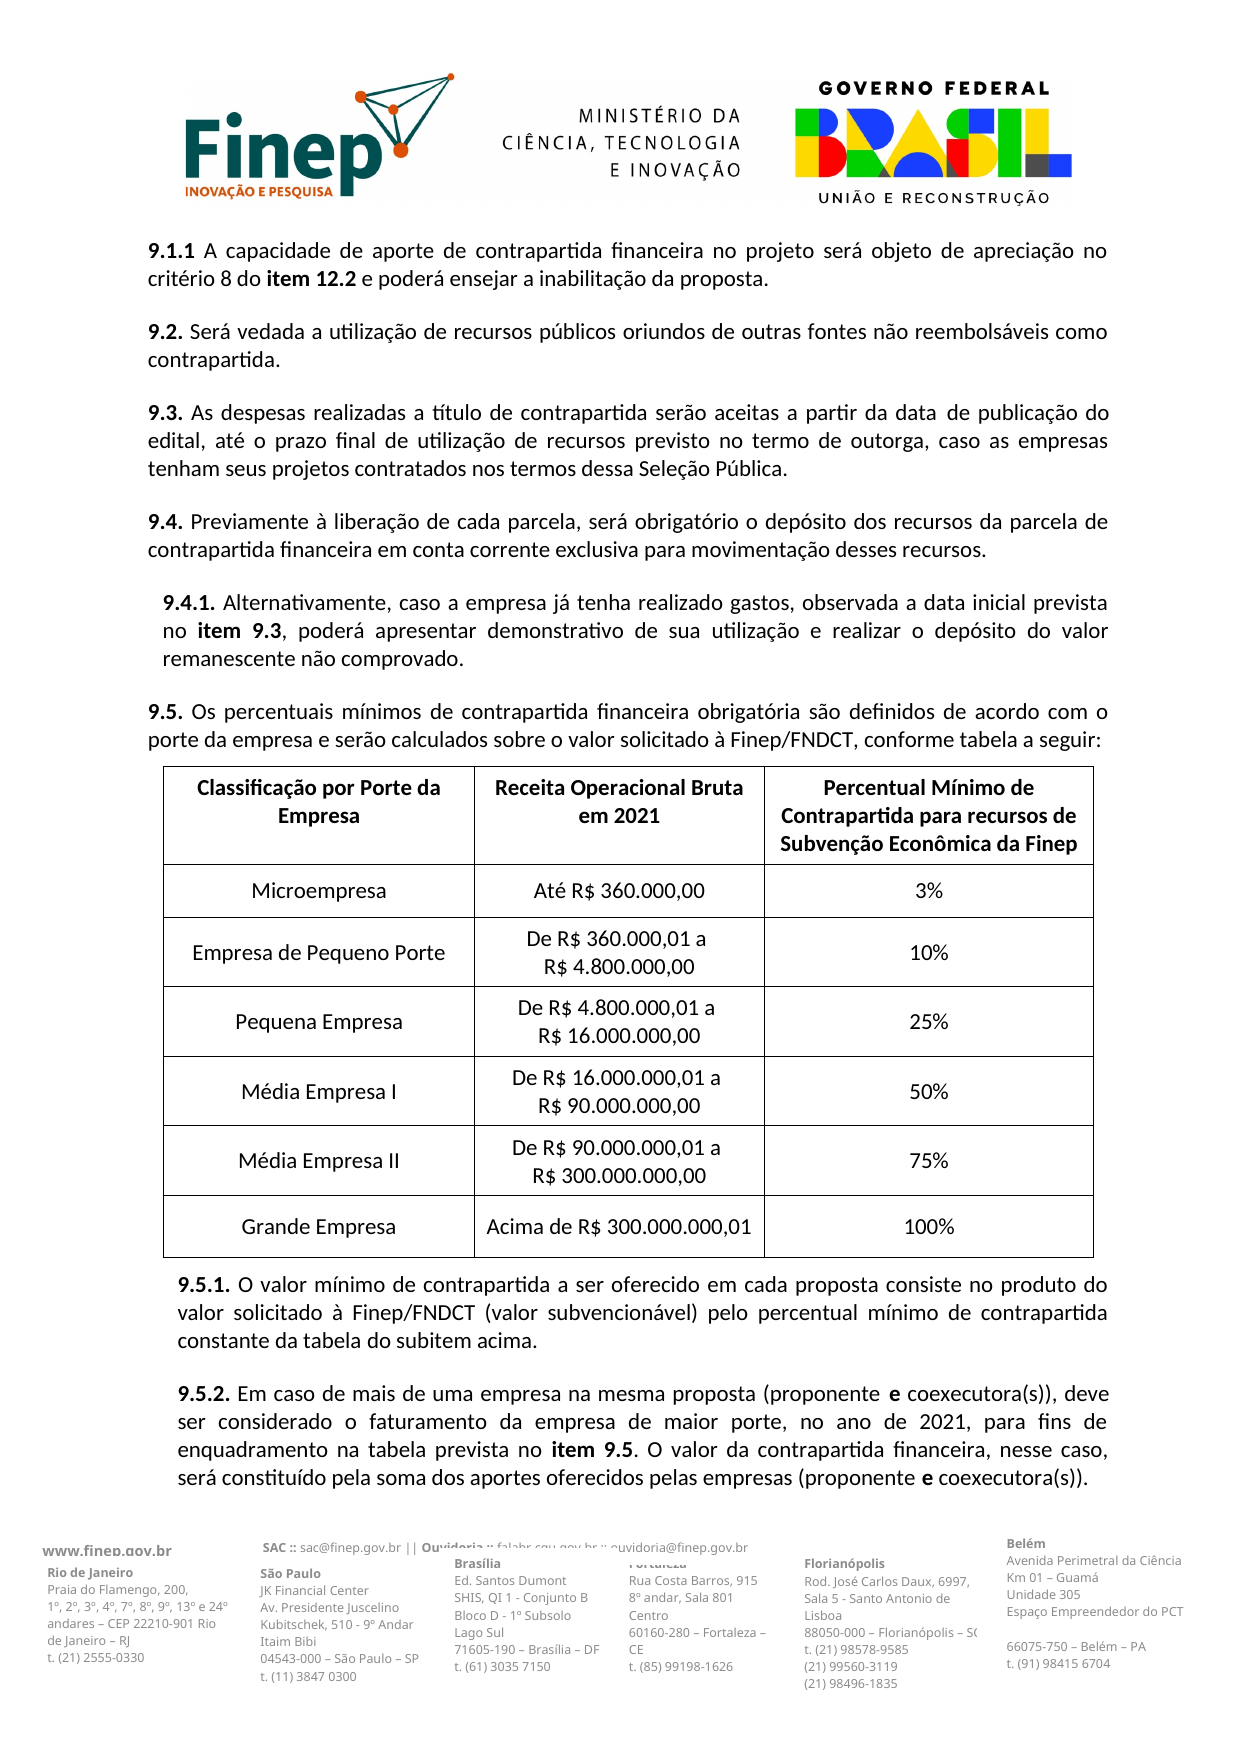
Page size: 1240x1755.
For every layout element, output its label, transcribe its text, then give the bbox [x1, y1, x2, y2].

text 9.2. Será vedada a utilização de recursos públicos oriundos de outras fontes não reembolsáveis como contrapartida. [148, 317, 1110, 373]
table_cell 75% [765, 1126, 1093, 1195]
table_cell Média Empresa II [164, 1126, 474, 1195]
table_header Percentual Mínimo de Contrapartida para recursos de Subvenção Econômica da Finep [765, 767, 1093, 864]
table_cell 50% [765, 1057, 1093, 1125]
text 9.1.1 A capacidade de aporte de contrapartida financeira no projeto será objeto de apreciação no critério 8 do item 12.2 e poderá ensejar a inabilitação da proposta. [148, 236, 1110, 292]
text 9.5.1. O valor mínimo de contrapartida a ser oferecido em cada proposta consiste no produto do valor solicitado à Finep/FNDCT (valor subvencionável) pelo percentual mínimo de contrapartida constante da tabela do subitem acima. [177, 1270, 1110, 1354]
table_cell Acima de R$ 300.000.000,01 [475, 1196, 764, 1257]
text 9.4.1. Alternativamente, caso a empresa já tenha realizado gastos, observada a data inicial prevista no item 9.3, poderá apresentar demonstrativo de sua utilização e realizar o depósito do valor remanescente não comprovado. [162, 588, 1110, 672]
text 9.4. Previamente à liberação de cada parcela, será obrigatório o depósito dos recursos da parcela de contrapartida financeira em conta corrente exclusiva para movimentação desses recursos. [148, 507, 1110, 563]
table_cell De R$ 360.000,01 a R$ 4.800.000,00 [475, 918, 764, 986]
table_cell Pequena Empresa [164, 987, 474, 1056]
table_cell De R$ 4.800.000,01 a R$ 16.000.000,00 [475, 987, 764, 1056]
table_cell Até R$ 360.000,00 [475, 865, 764, 917]
text 9.5. Os percentuais mínimos de contrapartida financeira obrigatória são definidos de acordo com o porte da empresa e serão calculados sobre o valor solicitado à Finep/FNDCT, conforme tabela a seguir: [148, 697, 1110, 753]
table_cell 3% [765, 865, 1093, 917]
text 9.3. As despesas realizadas a título de contrapartida serão aceitas a partir da data de publicação do edital, até o prazo final de utilização de recursos previsto no termo de outorga, caso as empresas tenham seus projetos contratados nos termos dessa Seleção Pública. [148, 398, 1110, 482]
table_cell 100% [765, 1196, 1093, 1257]
table_header Classificação por Porte da Empresa [164, 767, 474, 864]
table_cell De R$ 16.000.000,01 a R$ 90.000.000,00 [475, 1057, 764, 1125]
table_cell Média Empresa I [164, 1057, 474, 1125]
table_cell Microempresa [164, 865, 474, 917]
table_header Receita Operacional Bruta em 2021 [475, 767, 764, 864]
table_cell Grande Empresa [164, 1196, 474, 1257]
table_cell De R$ 90.000.000,01 a R$ 300.000.000,00 [475, 1126, 764, 1195]
text 9.5.2. Em caso de mais de uma empresa na mesma proposta (proponente e coexecutora(s)), deve ser considerado o faturamento da empresa de maior porte, no ano de 2021, para fins de enquadramento na tabela prevista no item 9.5. O valor da contrapartida financeira, nesse caso, será constituído pela soma dos aportes oferecidos pelas empresas (proponente e coexecutora(s)). [177, 1379, 1110, 1491]
table_cell 25% [765, 987, 1093, 1056]
table_cell 10% [765, 918, 1093, 986]
table_cell Empresa de Pequeno Porte [164, 918, 474, 986]
